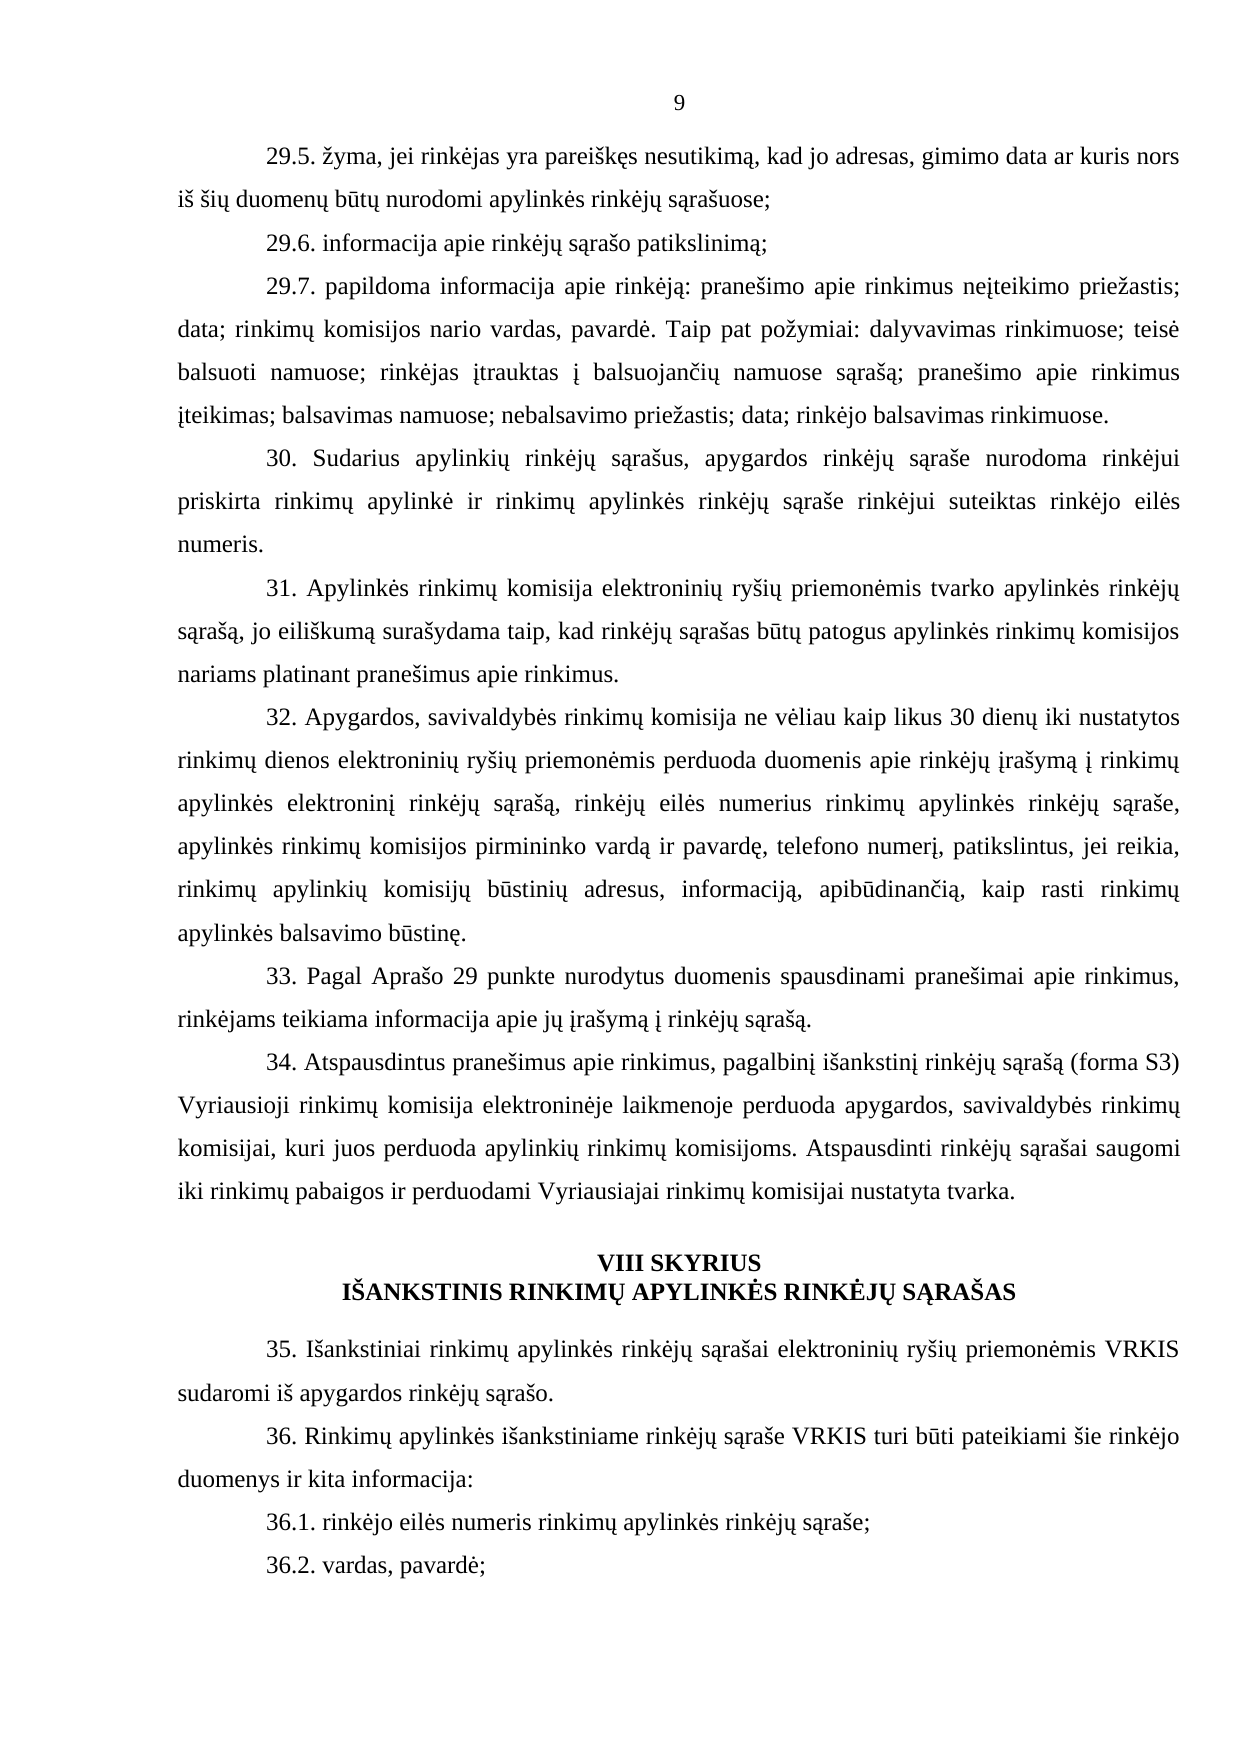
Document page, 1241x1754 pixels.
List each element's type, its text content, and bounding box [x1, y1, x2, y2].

text 32. Apygardos, savivaldybės rinkimų komisija ne vėliau kaip likus 30 dienų iki nustatytos rinkimų dienos elektroninių ryšių priemonėmis perduoda duomenis apie rinkėjų įrašymą į rinkimų apylinkės elektroninį rinkėjų sąrašą, rinkėjų eilės numerius rinkimų apylinkės rinkėjų sąraše, apylinkės rinkimų komisijos pirmininko vardą ir pavardę, telefono numerį, patikslintus, jei reikia, rinkimų apylinkių komisijų būstinių adresus, informaciją, apibūdinančią, kaip rasti rinkimų apylinkės balsavimo būstinę. [177, 702, 1181, 946]
text IŠANKSTINIS RINKIMŲ APYLINKĖS RINKĖJŲ SĄRAŠAS [177, 1277, 1181, 1306]
text 34. Atspausdintus pranešimus apie rinkimus, pagalbinį išankstinį rinkėjų sąrašą (forma S3) Vyriausioji rinkimų komisija elektroninėje laikmenoje perduoda apygardos, savivaldybės rinkimų komisijai, kuri juos perduoda apylinkių rinkimų komisijoms. Atspausdinti rinkėjų sąrašai saugomi iki rinkimų pabaigos ir perduodami Vyriausiajai rinkimų komisijai nustatyta tvarka. [177, 1047, 1181, 1205]
text 29.5. žyma, jei rinkėjas yra pareiškęs nesutikimą, kad jo adresas, gimimo data ar kuris nors iš šių duomenų būtų nurodomi apylinkės rinkėjų sąrašuose; [177, 141, 1181, 213]
text 36. Rinkimų apylinkės išankstiniame rinkėjų sąraše VRKIS turi būti pateikiami šie rinkėjo duomenys ir kita informacija: [177, 1421, 1181, 1493]
text 29.7. papildoma informacija apie rinkėją: pranešimo apie rinkimus neįteikimo priežastis; data; rinkimų komisijos nario vardas, pavardė. Taip pat požymiai: dalyvavimas rinkimuose; teisė balsuoti namuose; rinkėjas įtrauktas į balsuojančių namuose sąrašą; pranešimo apie rinkimus įteikimas; balsavimas namuose; nebalsavimo priežastis; data; rinkėjo balsavimas rinkimuose. [177, 271, 1181, 429]
text 36.1. rinkėjo eilės numeris rinkimų apylinkės rinkėjų sąraše; [177, 1507, 1181, 1536]
text 35. Išankstiniai rinkimų apylinkės rinkėjų sąrašai elektroninių ryšių priemonėmis VRKIS sudaromi iš apygardos rinkėjų sąrašo. [177, 1334, 1181, 1406]
text 29.6. informacija apie rinkėjų sąrašo patikslinimą; [177, 228, 1181, 256]
text 36.2. vardas, pavardė; [177, 1550, 1181, 1579]
text 30. Sudarius apylinkių rinkėjų sąrašus, apygardos rinkėjų sąraše nurodoma rinkėjui priskirta rinkimų apylinkė ir rinkimų apylinkės rinkėjų sąraše rinkėjui suteiktas rinkėjo eilės numeris. [177, 443, 1181, 558]
text 31. Apylinkės rinkimų komisija elektroninių ryšių priemonėmis tvarko apylinkės rinkėjų sąrašą, jo eiliškumą surašydama taip, kad rinkėjų sąrašas būtų patogus apylinkės rinkimų komisijos nariams platinant pranešimus apie rinkimus. [177, 573, 1181, 688]
text VIII SKYRIUS [177, 1248, 1181, 1277]
text 33. Pagal Aprašo 29 punkte nurodytus duomenis spausdinami pranešimai apie rinkimus, rinkėjams teikiama informacija apie jų įrašymą į rinkėjų sąrašą. [177, 961, 1181, 1033]
